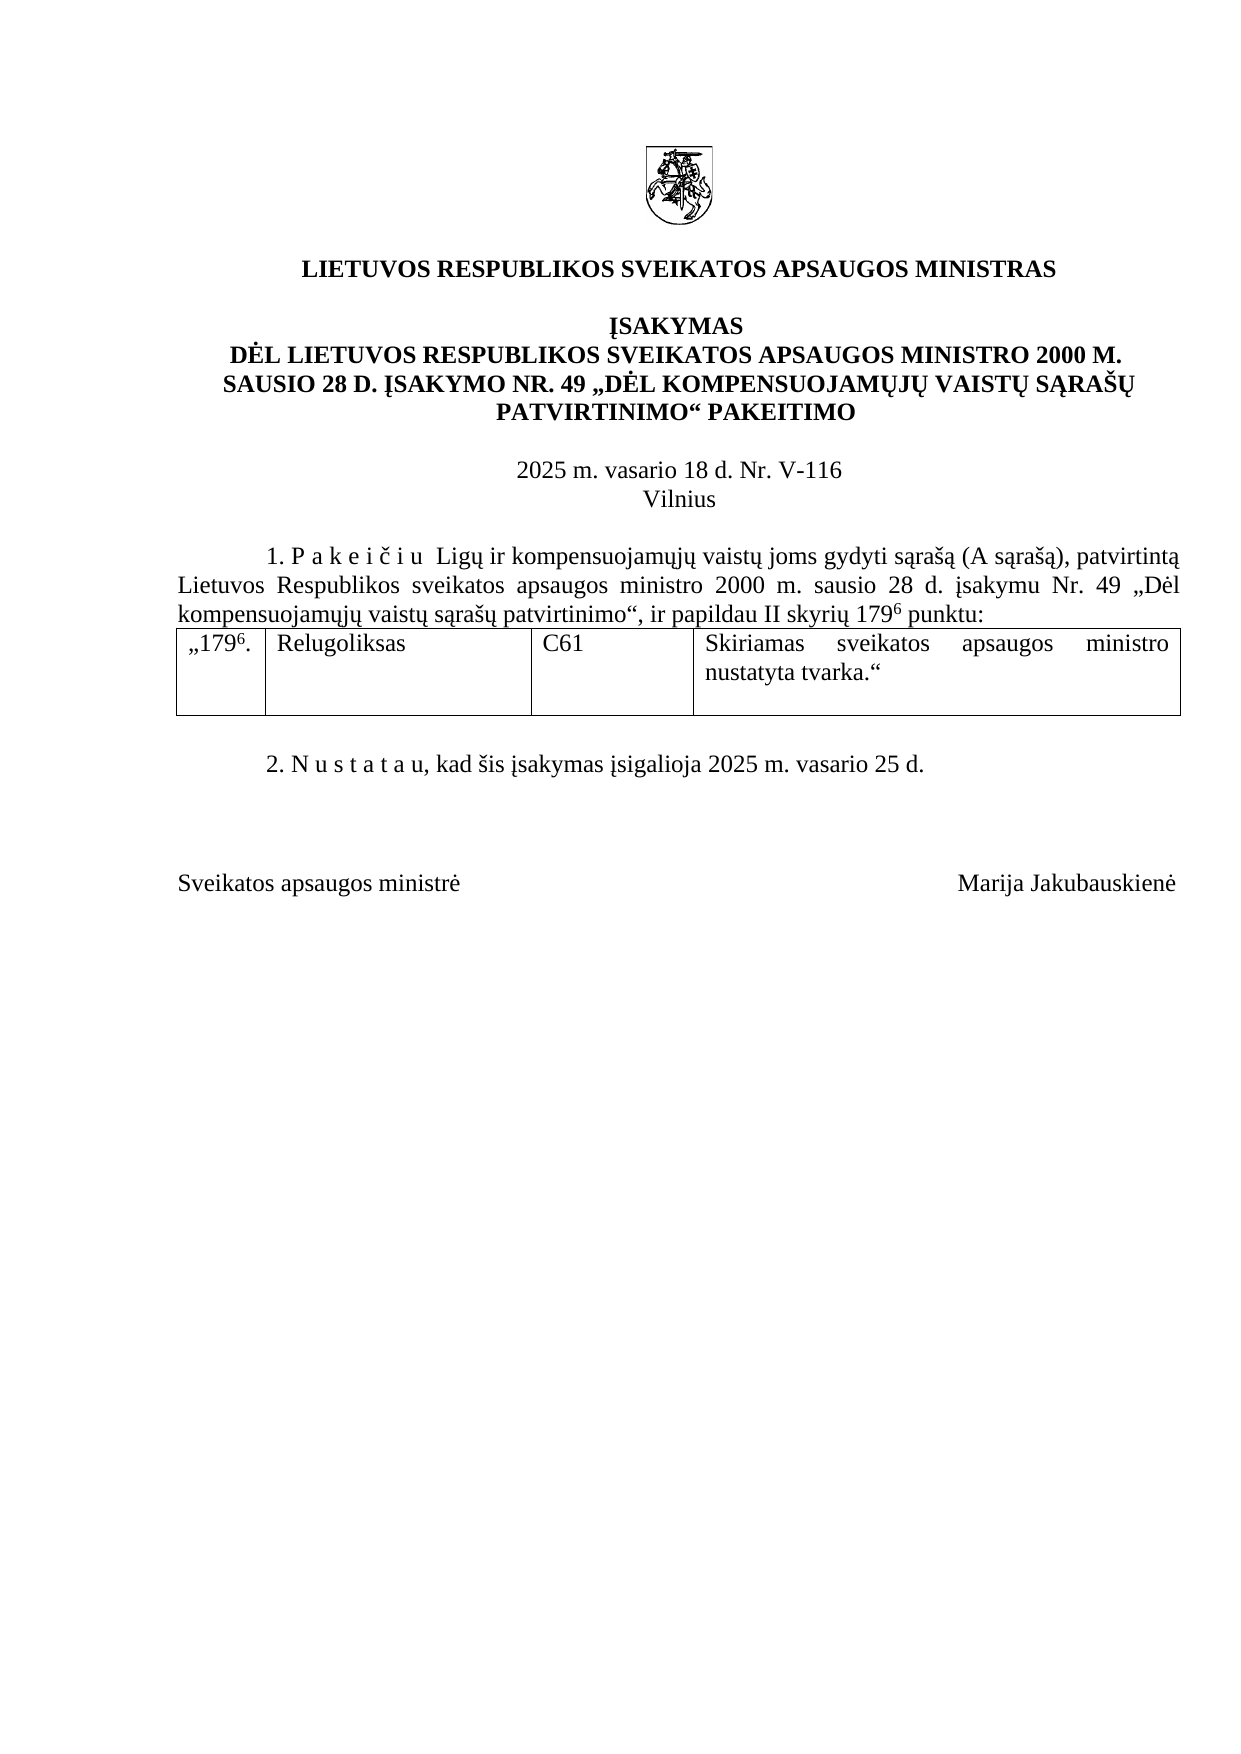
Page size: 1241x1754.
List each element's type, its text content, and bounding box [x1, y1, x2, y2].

table_header „1796. [177, 629, 265, 715]
text ĮSAKYMAS [177, 311, 1181, 340]
text LIETUVOS RESPUBLIKOS SVEIKATOS APSAUGOS MINISTRAS [177, 254, 1181, 282]
text 2. N u s t a t a u, kad šis įsakymas įsigalioja 2025 m. vasario 25 d. [177, 749, 1181, 778]
text 1. P a k e i č i u Ligų ir kompensuojamųjų vaistų joms gydyti sąrašą (A sąrašą), patvirtintą Lietuvos Respublikos sveikatos apsaugos ministro 2000 m. sausio 28 d. įsakymu Nr. 49 „Dėl kompensuojamųjų vaistų sąrašų patvirtinimo“, ir papildau II skyrių 1796 punktu: [177, 541, 1181, 627]
text DĖL LIETUVOS RESPUBLIKOS SVEIKATOS APSAUGOS MINISTRO 2000 M. [177, 340, 1181, 369]
text Sveikatos apsaugos ministrė Marija Jakubauskienė [177, 868, 1181, 897]
text SAUSIO 28 D. ĮSAKYMO NR. 49 „DĖL KOMPENSUOJAMŲJŲ VAISTŲ SĄRAŠŲ PATVIRTINIMO“ PAKEITIMO [177, 369, 1181, 426]
text 2025 m. vasario 18 d. Nr. V-116 [177, 455, 1181, 484]
table_header C61 [532, 629, 693, 715]
text Vilnius [177, 484, 1181, 512]
table_header Skiriamas sveikatos apsaugos ministro nustatyta tvarka.“ [694, 629, 1180, 715]
table_header Relugoliksas [266, 629, 531, 715]
